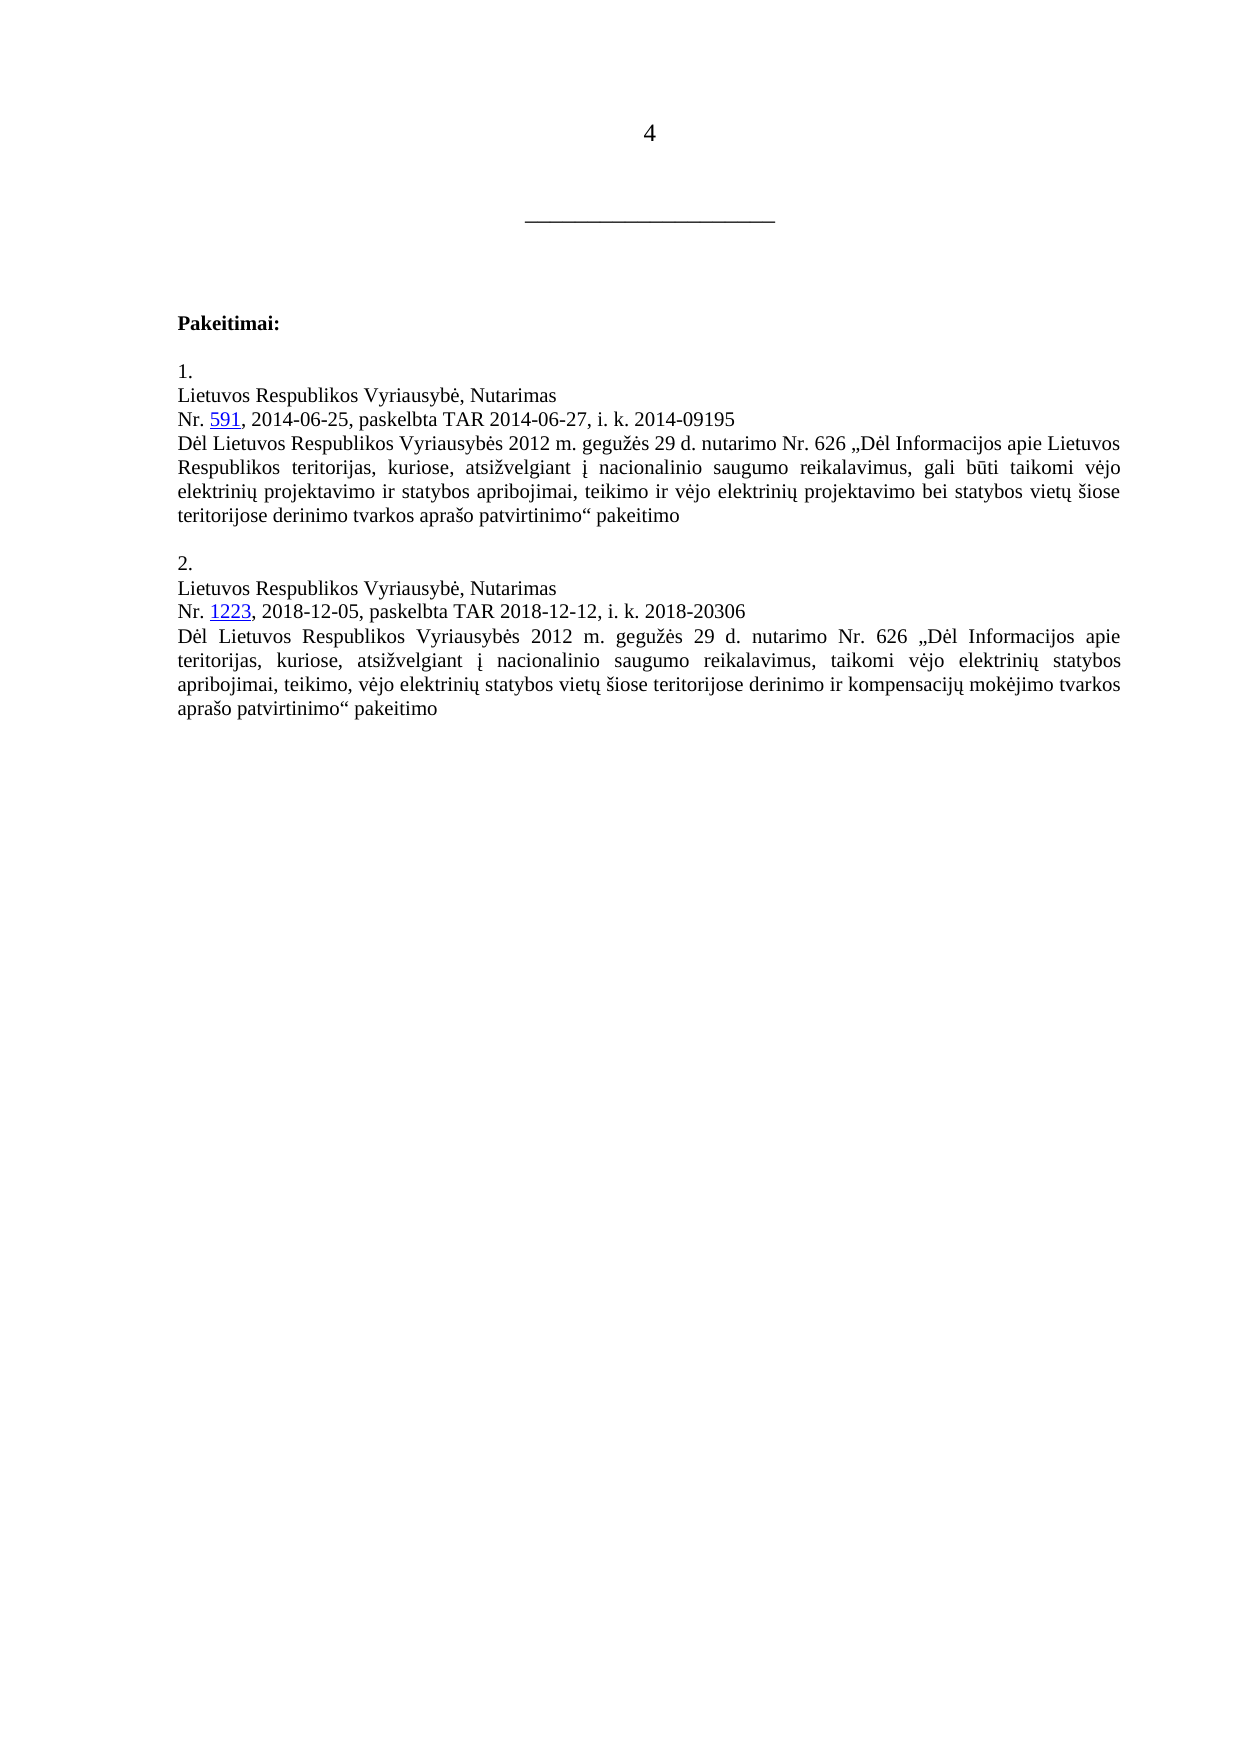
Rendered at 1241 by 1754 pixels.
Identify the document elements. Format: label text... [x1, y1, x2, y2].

text Nr. 1223, 2018-12-05, paskelbta TAR 2018-12-12, i. k. 2018-20306 [177, 599, 1122, 623]
text 2. [177, 551, 1122, 575]
text –––––––––––––––––––– [177, 205, 1122, 234]
text 1. [177, 359, 1122, 383]
text Pakeitimai: [177, 311, 1122, 335]
text Lietuvos Respublikos Vyriausybė, Nutarimas [177, 575, 1122, 599]
text Dėl Lietuvos Respublikos Vyriausybės 2012 m. gegužės 29 d. nutarimo Nr. 626 „Dėl Informacijos apie teritorijas, kuriose, atsižvelgiant į nacionalinio saugumo reikalavimus, taikomi vėjo elektrinių statybos apribojimai, teikimo, vėjo elektrinių statybos vietų šiose teritorijose derinimo ir kompensacijų mokėjimo tvarkos aprašo patvirtinimo“ pakeitimo [177, 623, 1122, 720]
text Dėl Lietuvos Respublikos Vyriausybės 2012 m. gegužės 29 d. nutarimo Nr. 626 „Dėl Informacijos apie Lietuvos Respublikos teritorijas, kuriose, atsižvelgiant į nacionalinio saugumo reikalavimus, gali būti taikomi vėjo elektrinių projektavimo ir statybos apribojimai, teikimo ir vėjo elektrinių projektavimo bei statybos vietų šiose teritorijose derinimo tvarkos aprašo patvirtinimo“ pakeitimo [177, 431, 1122, 527]
text Lietuvos Respublikos Vyriausybė, Nutarimas [177, 383, 1122, 407]
text Nr. 591, 2014-06-25, paskelbta TAR 2014-06-27, i. k. 2014-09195 [177, 407, 1122, 431]
